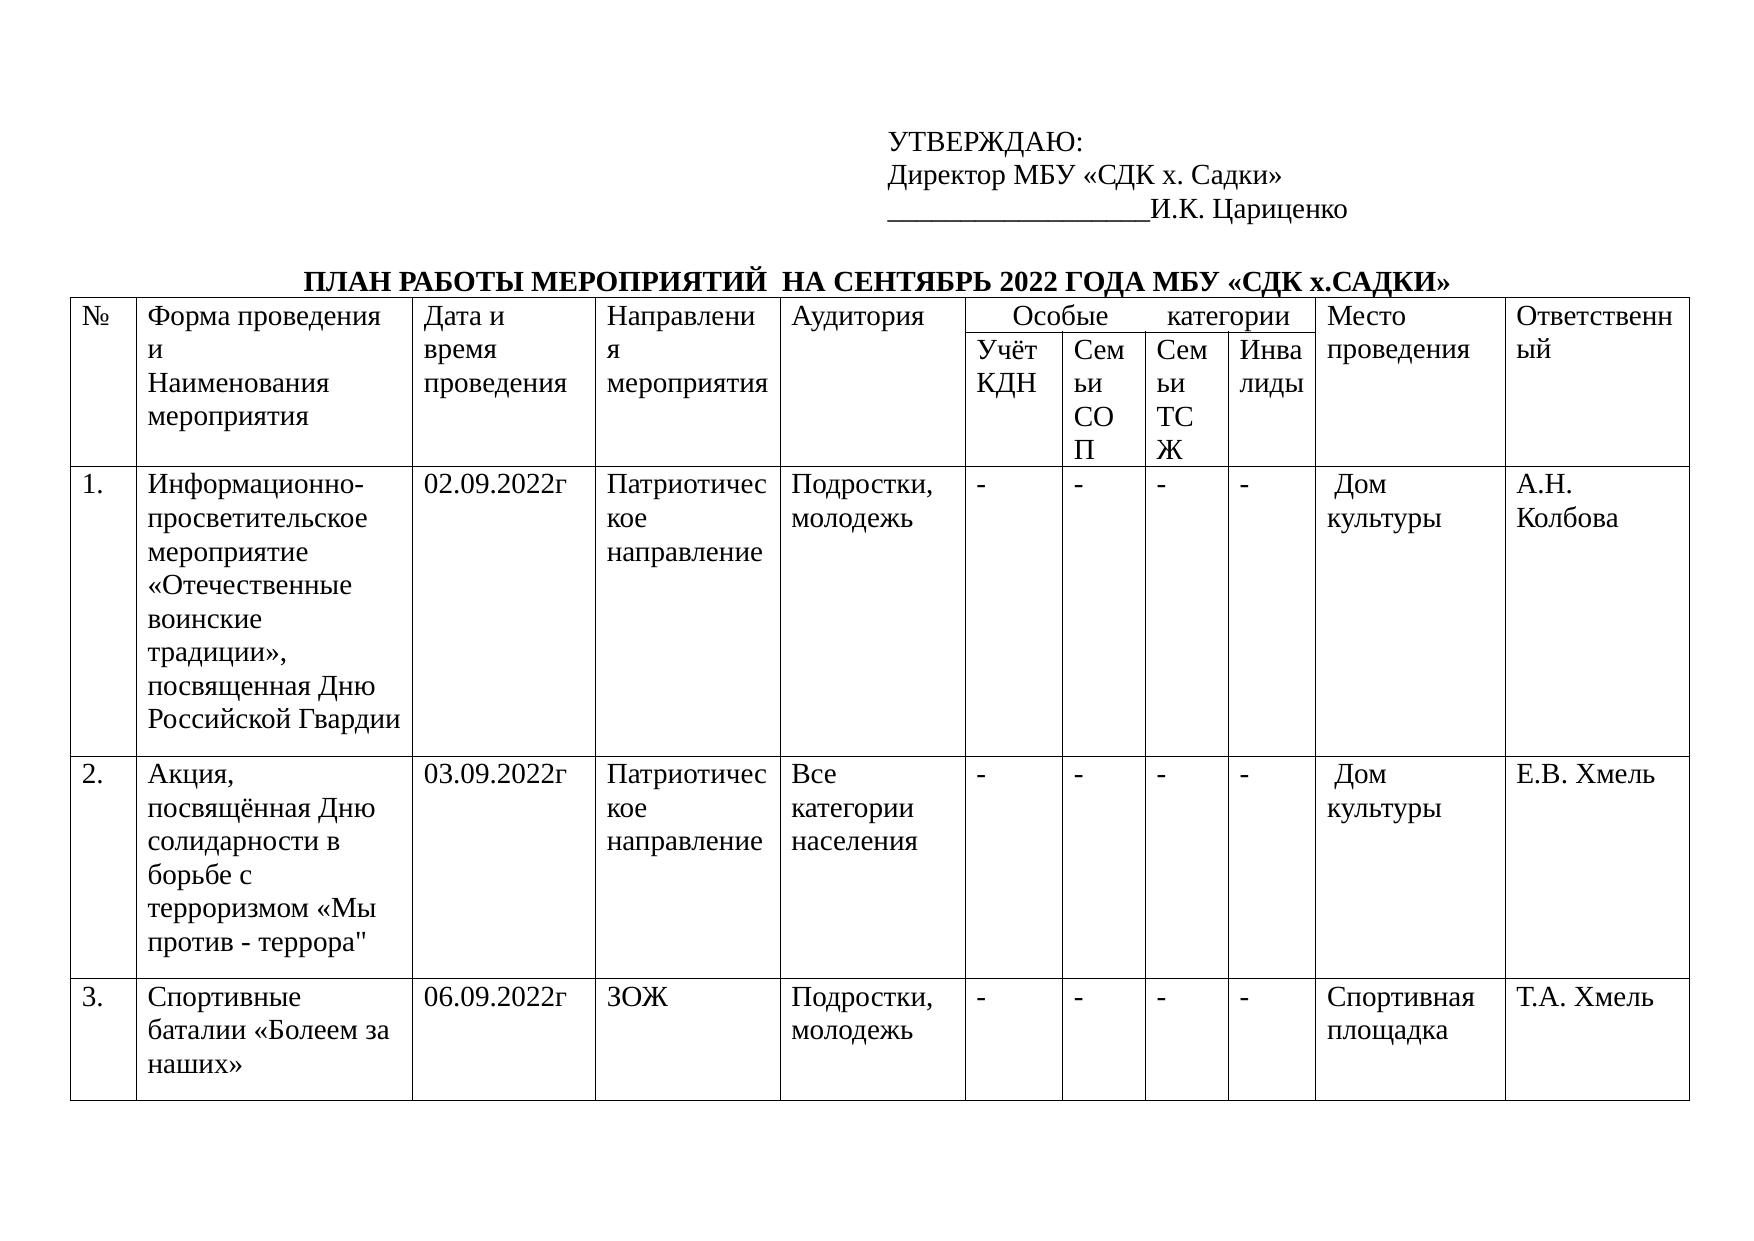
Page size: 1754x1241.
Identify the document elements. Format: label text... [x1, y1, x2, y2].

table_cell - [1063, 757, 1145, 978]
table_cell Инва лиды [1229, 333, 1315, 466]
table_cell 1. [71, 467, 136, 756]
table_header Особые категории [966, 298, 1315, 331]
table_cell А.Н. Колбова [1506, 467, 1689, 756]
table_cell Спортивные баталии «Болеем за наших» [137, 979, 412, 1100]
text ПЛАН РАБОТЫ МЕРОПРИЯТИЙ НА СЕНТЯБРЬ 2022 ГОДА МБУ «СДК х.САДКИ» [118, 264, 1636, 297]
table_cell Семьи ТСЖ [1146, 333, 1228, 466]
table_header Ответственный [1506, 298, 1689, 466]
table_cell - [1063, 467, 1145, 756]
table_cell Учёт КДН [966, 333, 1062, 466]
table_cell 2. [71, 757, 136, 978]
table_cell 3. [71, 979, 136, 1100]
table_cell - [1146, 757, 1228, 978]
table_cell - [1063, 979, 1145, 1100]
table_cell Семьи СОП [1063, 333, 1145, 466]
table_cell - [966, 757, 1062, 978]
table_cell Дом культуры [1316, 757, 1505, 978]
table_cell - [1146, 979, 1228, 1100]
table_cell Акция, посвящённая Дню солидарности в борьбе с терроризмом «Мы против - террора" [137, 757, 412, 978]
table_cell - [1146, 467, 1228, 756]
table_cell Все категории населения [781, 757, 965, 978]
table_cell 02.09.2022г [413, 467, 595, 756]
table_cell Информационно-просветительское мероприятие «Отечественные воинские традиции», посвященная Дню Российской Гвардии [137, 467, 412, 756]
table_cell - [966, 979, 1062, 1100]
table_cell Подростки, молодежь [781, 979, 965, 1100]
table_cell - [1229, 757, 1315, 978]
table_cell 06.09.2022г [413, 979, 595, 1100]
table_cell Дом культуры [1316, 467, 1505, 756]
table_header Место проведения [1316, 298, 1505, 466]
table_cell Подростки, молодежь [781, 467, 965, 756]
table_header № [71, 298, 136, 466]
table_header [123, 118, 882, 230]
table_cell Е.В. Хмель [1506, 757, 1689, 978]
table_cell Патриотическое направление [596, 467, 780, 756]
table_header Дата и время проведения [413, 298, 595, 466]
table_header Форма проведения и Наименования мероприятия [137, 298, 412, 466]
table_header Аудитория [781, 298, 965, 466]
table_cell 03.09.2022г [413, 757, 595, 978]
table_cell Спортивная площадка [1316, 979, 1505, 1100]
table_cell - [1229, 979, 1315, 1100]
table_cell - [966, 467, 1062, 756]
table_cell Т.А. Хмель [1506, 979, 1689, 1100]
table_header УТВЕРЖДАЮ: Директор МБУ «СДК х. Садки» __________________И.К. Цариценко [882, 118, 1641, 230]
table_cell ЗОЖ [596, 979, 780, 1100]
table_cell - [1229, 467, 1315, 756]
table_cell Патриотическое направление [596, 757, 780, 978]
table_header Направления мероприятия [596, 298, 780, 466]
